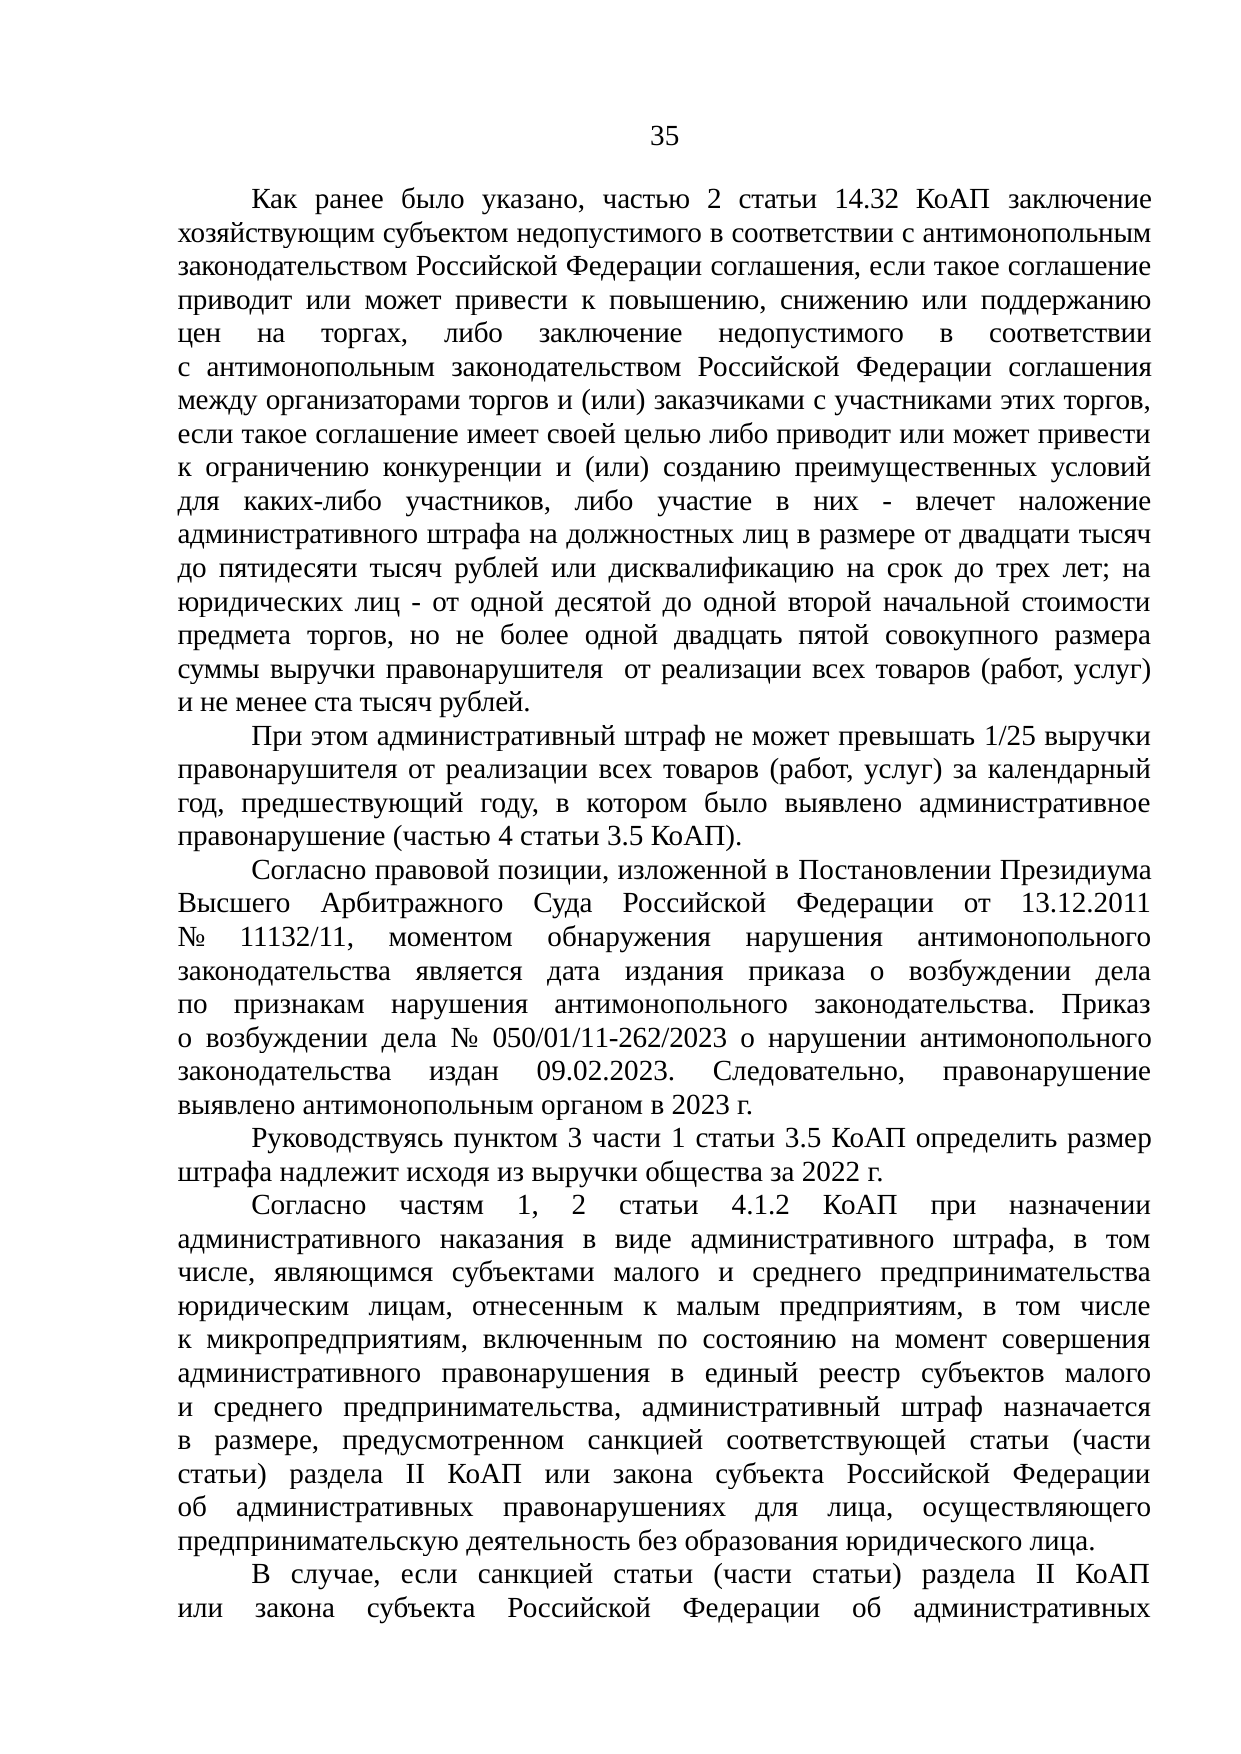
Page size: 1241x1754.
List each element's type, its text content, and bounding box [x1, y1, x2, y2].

text Как ранее было указано, частью 2 статьи 14.32 КоАП заключение хозяйствующим субъектом недопустимого в соответствии с антимонопольным законодательством Российской Федерации соглашения, если такое соглашение приводит или может привести к повышению, снижению или поддержанию цен на торгах, либо заключение недопустимого в соответствии с антимонопольным законодательством Российской Федерации соглашения между организаторами торгов и (или) заказчиками с участниками этих торгов, если такое соглашение имеет своей целью либо приводит или может привести к ограничению конкуренции и (или) созданию преимущественных условий для каких-либо участников, либо участие в них - влечет наложение административного штрафа на должностных лиц в размере от двадцати тысяч до пятидесяти тысяч рублей или дисквалификацию на срок до трех лет; на юридических лиц - от одной десятой до одной второй начальной стоимости предмета торгов, но не более одной двадцать пятой совокупного размера суммы выручки правонарушителя от реализации всех товаров (работ, услуг) и не менее ста тысяч рублей. [177, 181, 1152, 718]
text В случае, если санкцией статьи (части статьи) раздела II КоАП или закона субъекта Российской Федерации об административных [177, 1556, 1152, 1623]
text Согласно правовой позиции, изложенной в Постановлении Президиума Высшего Арбитражного Суда Российской Федерации от 13.12.2011 № 11132/11, моментом обнаружения нарушения антимонопольного законодательства является дата издания приказа о возбуждении дела по признакам нарушения антимонопольного законодательства. Приказ о возбуждении дела № 050/01/11-262/2023 о нарушении антимонопольного законодательства издан 09.02.2023. Следовательно, правонарушение выявлено антимонопольным органом в 2023 г. [177, 852, 1152, 1120]
text Руководствуясь пунктом 3 части 1 статьи 3.5 КоАП определить размер штрафа надлежит исходя из выручки общества за 2022 г. [177, 1120, 1152, 1187]
text Согласно частям 1, 2 статьи 4.1.2 КоАП при назначении административного наказания в виде административного штрафа, в том числе, являющимся субъектами малого и среднего предпринимательства юридическим лицам, отнесенным к малым предприятиям, в том числе к микропредприятиям, включенным по состоянию на момент совершения административного правонарушения в единый реестр субъектов малого и среднего предпринимательства, административный штраф назначается в размере, предусмотренном санкцией соответствующей статьи (части статьи) раздела II КоАП или закона субъекта Российской Федерации об административных правонарушениях для лица, осуществляющего предпринимательскую деятельность без образования юридического лица. [177, 1187, 1152, 1556]
text При этом административный штраф не может превышать 1/25 выручки правонарушителя от реализации всех товаров (работ, услуг) за календарный год, предшествующий году, в котором было выявлено административное правонарушение (частью 4 статьи 3.5 КоАП). [177, 718, 1152, 852]
